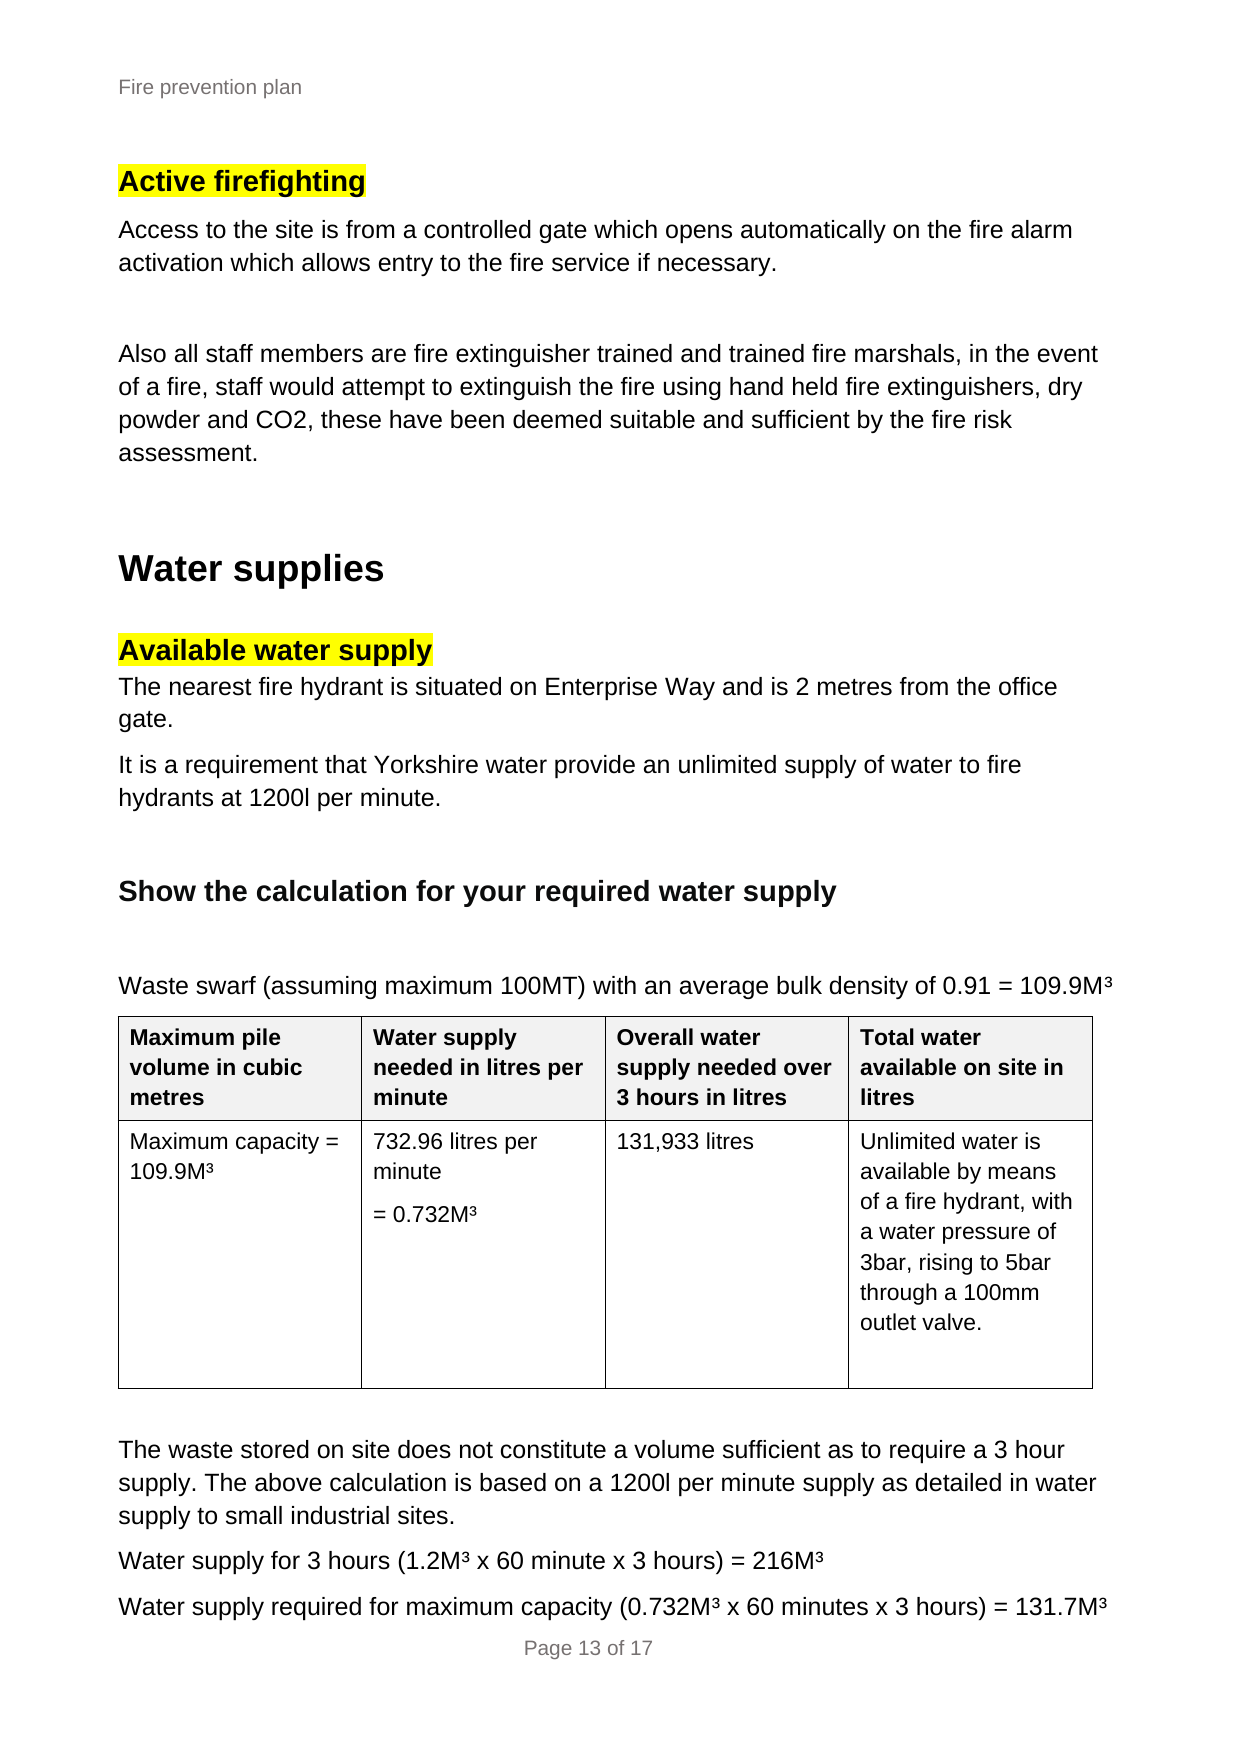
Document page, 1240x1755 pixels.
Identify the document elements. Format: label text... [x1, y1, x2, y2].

table_cell Unlimited water is available by means of a fire hydrant, with a water pressure of 3bar, rising to 5bar through a 100mm outlet valve. [849, 1121, 1092, 1388]
text Show the calculation for your required water supply [118, 874, 1121, 908]
table_header Water supply needed in litres per minute [362, 1017, 605, 1120]
text Active firefighting [118, 164, 1121, 197]
table_header Overall water supply needed over 3 hours in litres [606, 1017, 848, 1120]
subtitle Water supplies [118, 546, 1121, 589]
text Also all staff members are fire extinguisher trained and trained fire marshals, in the event of a fire, staff would attempt to extinguish the fire using hand held fire extinguishers, dry powder and CO2, these have been deemed suitable and sufficient by the fire risk assessment. [118, 339, 1121, 467]
text It is a requirement that Yorkshire water provide an unlimited supply of water to fire hydrants at 1200l per minute. [118, 750, 1121, 812]
text Water supply required for maximum capacity (0.732M³ x 60 minutes x 3 hours) = 131.7M³ [118, 1592, 1121, 1620]
table_cell Maximum capacity = 109.9M³ [119, 1121, 361, 1388]
table_header Total water available on site in litres [849, 1017, 1092, 1120]
text Waste swarf (assuming maximum 100MT) with an average bulk density of 0.91 = 109.9M³ [118, 971, 1121, 999]
table_cell 131,933 litres [606, 1121, 848, 1388]
text Access to the site is from a controlled gate which opens automatically on the fire alarm activation which allows entry to the fire service if necessary. [118, 215, 1121, 276]
text The nearest fire hydrant is situated on Enterprise Way and is 2 metres from the office gate. [118, 671, 1121, 733]
table_cell 732.96 litres per minute = 0.732M³ [362, 1121, 605, 1388]
table_header Maximum pile volume in cubic metres [119, 1017, 361, 1120]
text Water supply for 3 hours (1.2M³ x 60 minute x 3 hours) = 216M³ [118, 1546, 1121, 1575]
text The waste stored on site does not constitute a volume sufficient as to require a 3 hour supply. The above calculation is based on a 1200l per minute supply as detailed in water supply to small industrial sites. [118, 1434, 1121, 1529]
subtitle Available water supply [118, 633, 1121, 666]
